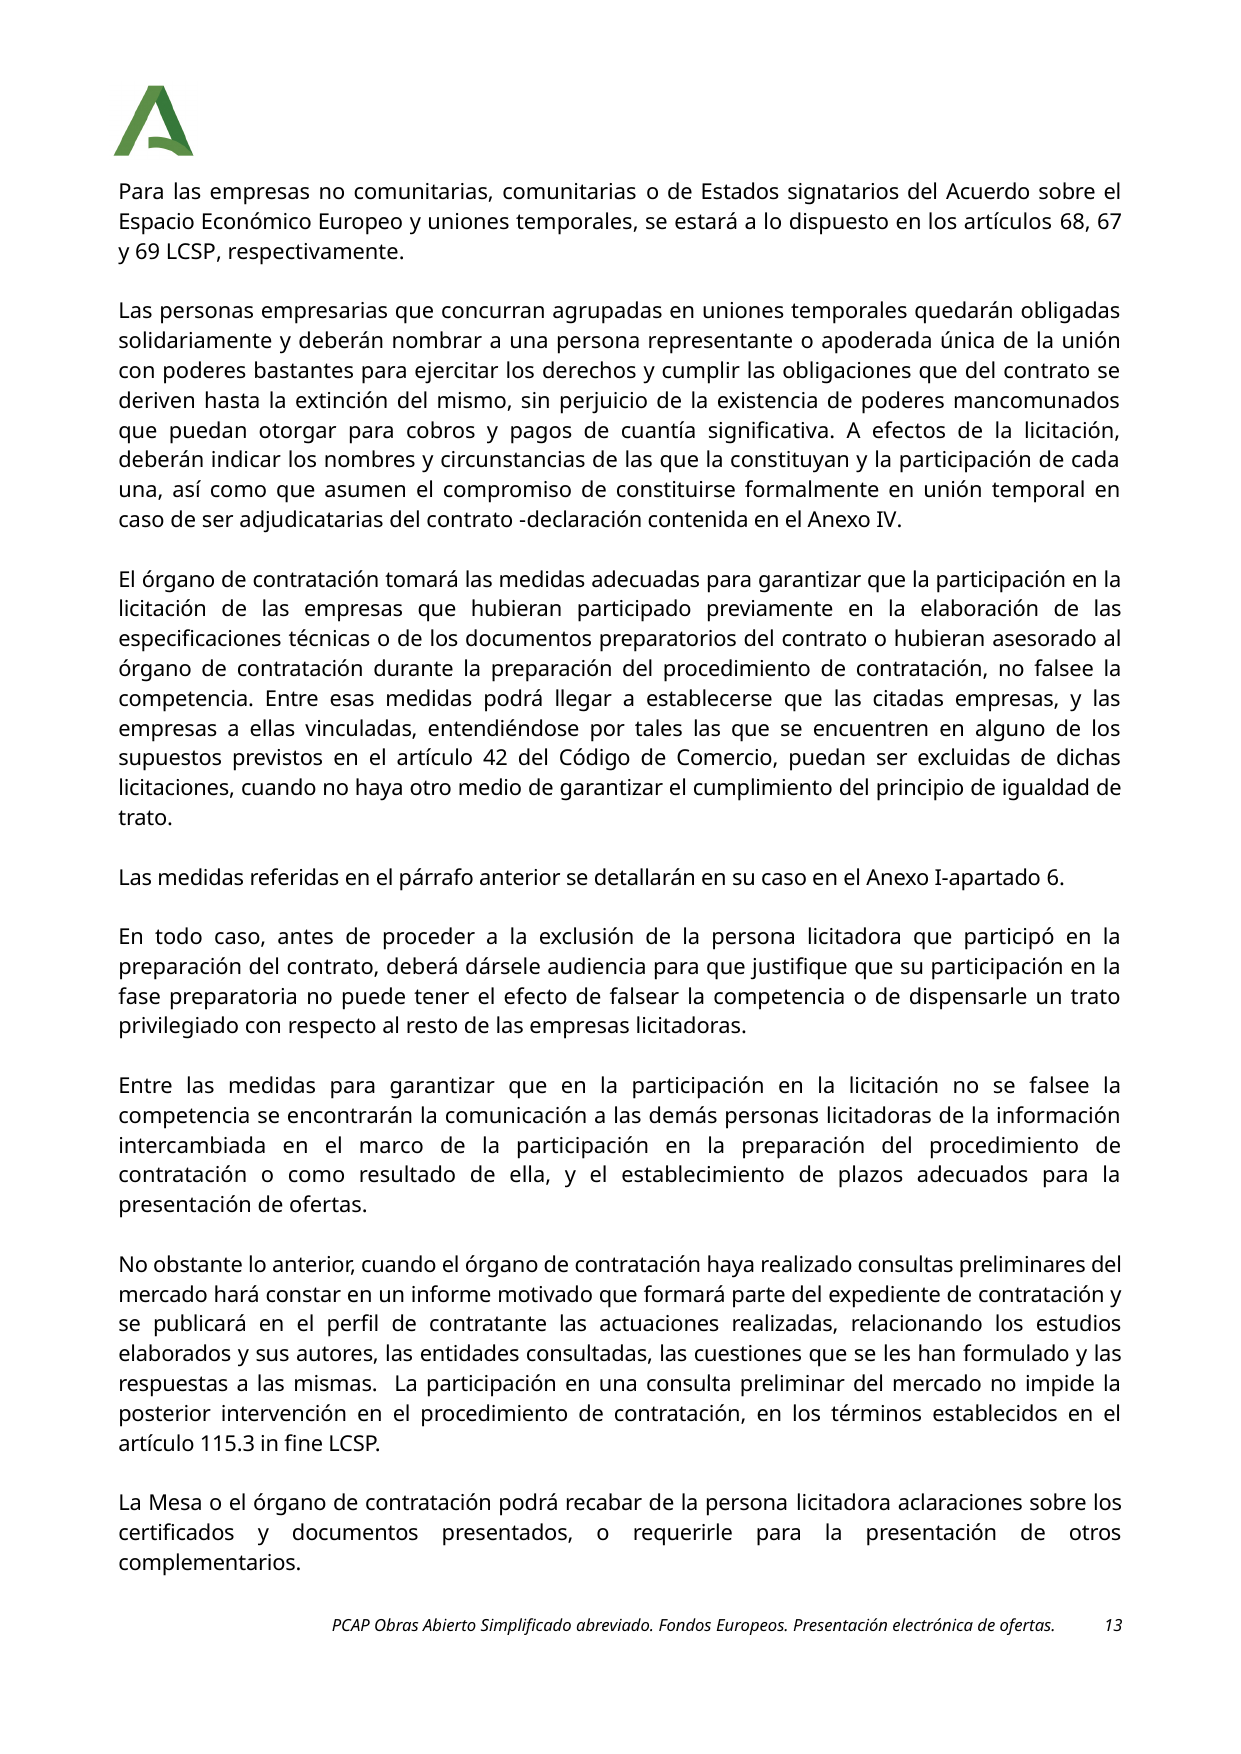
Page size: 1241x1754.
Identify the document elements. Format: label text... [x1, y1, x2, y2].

text Entre las medidas para garantizar que en la participación en la licitación no se falsee la competencia se encontrarán la comunicación a las demás personas licitadoras de la información intercambiada en el marco de la participación en la preparación del procedimiento de contratación o como resultado de ella, y el establecimiento de plazos adecuados para la presentación de ofertas. [118, 1070, 1122, 1219]
text En todo caso, antes de proceder a la exclusión de la persona licitadora que participó en la preparación del contrato, deberá dársele audiencia para que justifique que su participación en la fase preparatoria no puede tener el efecto de falsear la competencia o de dispensarle un trato privilegiado con respecto al resto de las empresas licitadoras. [118, 921, 1122, 1040]
text La Mesa o el órgano de contratación podrá recabar de la persona licitadora aclaraciones sobre los certificados y documentos presentados, o requerirle para la presentación de otros complementarios. [118, 1487, 1122, 1577]
text Para las empresas no comunitarias, comunitarias o de Estados signatarios del Acuerdo sobre el Espacio Económico Europeo y uniones temporales, se estará a lo dispuesto en los artículos 68, 67 y 69 LCSP, respectivamente. [118, 176, 1122, 266]
text Las personas empresarias que concurran agrupadas en uniones temporales quedarán obligadas solidariamente y deberán nombrar a una persona representante o apoderada única de la unión con poderes bastantes para ejercitar los derechos y cumplir las obligaciones que del contrato se deriven hasta la extinción del mismo, sin perjuicio de la existencia de poderes mancomunados que puedan otorgar para cobros y pagos de cuantía significativa. A efectos de la licitación, deberán indicar los nombres y circunstancias de las que la constituyan y la participación de cada una, así como que asumen el compromiso de constituirse formalmente en unión temporal en caso de ser adjudicatarias del contrato -declaración contenida en el Anexo IV. [118, 296, 1122, 534]
text El órgano de contratación tomará las medidas adecuadas para garantizar que la participación en la licitación de las empresas que hubieran participado previamente en la elaboración de las especificaciones técnicas o de los documentos preparatorios del contrato o hubieran asesorado al órgano de contratación durante la preparación del procedimiento de contratación, no falsee la competencia. Entre esas medidas podrá llegar a establecerse que las citadas empresas, y las empresas a ellas vinculadas, entendiéndose por tales las que se encuentren en alguno de los supuestos previstos en el artículo 42 del Código de Comercio, puedan ser excluidas de dichas licitaciones, cuando no haya otro medio de garantizar el cumplimiento del principio de igualdad de trato. [118, 564, 1122, 832]
text Las medidas referidas en el párrafo anterior se detallarán en su caso en el Anexo I-apartado 6. [118, 862, 1122, 891]
picture [109, 81, 198, 160]
text No obstante lo anterior, cuando el órgano de contratación haya realizado consultas preliminares del mercado hará constar en un informe motivado que formará parte del expediente de contratación y se publicará en el perfil de contratante las actuaciones realizadas, relacionando los estudios elaborados y sus autores, las entidades consultadas, las cuestiones que se les han formulado y las respuestas a las mismas. La participación en una consulta preliminar del mercado no impide la posterior intervención en el procedimiento de contratación, en los términos establecidos en el artículo 115.3 in fine LCSP. [118, 1249, 1122, 1457]
